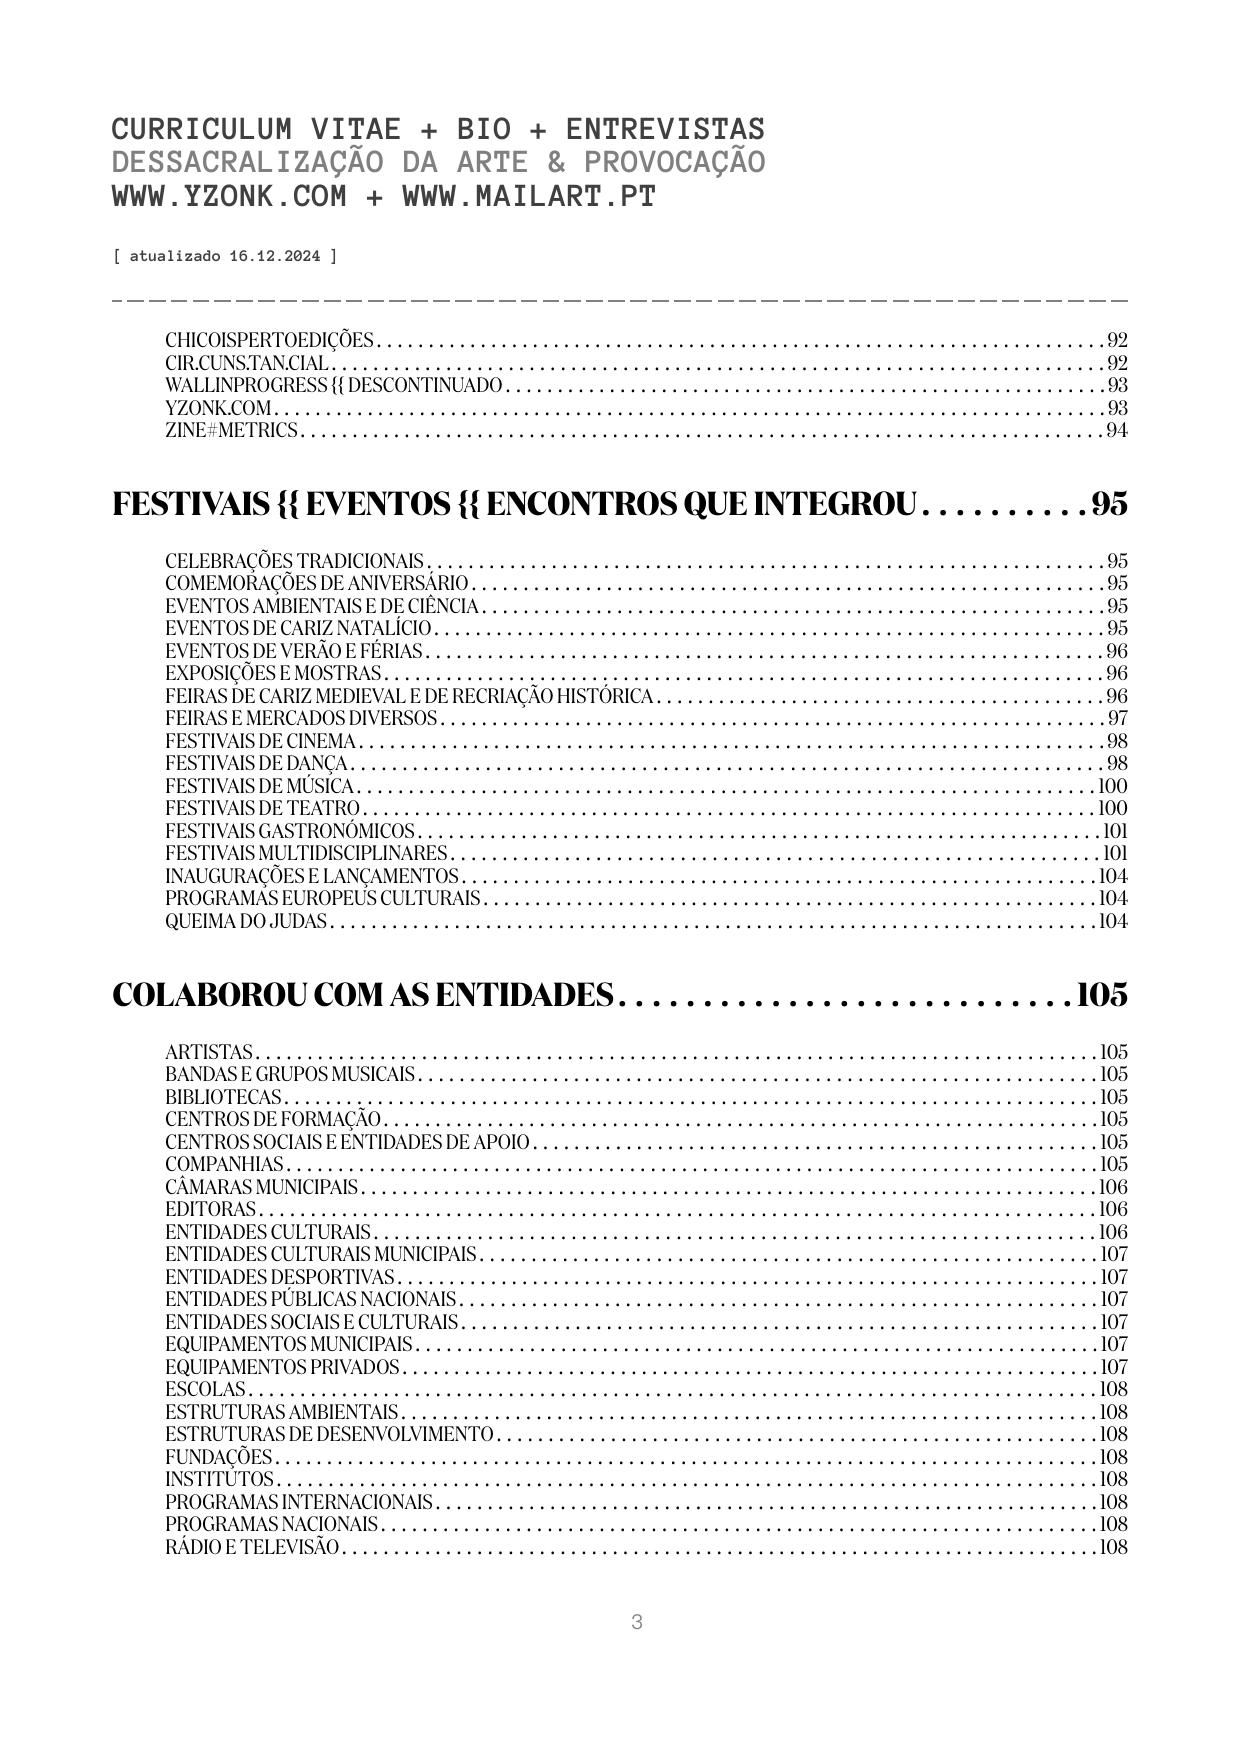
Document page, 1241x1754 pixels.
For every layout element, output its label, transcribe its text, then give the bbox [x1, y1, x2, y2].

text CIR.CUNS.TAN.CIAL 92 [135, 354, 1128, 374]
text EQUIPAMENTOS MUNICIPAIS 107 [135, 1335, 1128, 1356]
text BANDAS E GRUPOS MUSICAIS 105 [135, 1065, 1128, 1086]
text ARTISTAS 105 [135, 1043, 1128, 1064]
text FESTIVAIS DE DANÇA 98 [135, 754, 1128, 775]
text COMEMORAÇÕES DE ANIVERSÁRIO 95 [135, 574, 1128, 595]
text CENTROS DE FORMAÇÃO 105 [135, 1110, 1128, 1131]
text FUNDAÇÕES 108 [135, 1448, 1128, 1469]
text EQUIPAMENTOS PRIVADOS 107 [135, 1358, 1128, 1379]
text FESTIVAIS GASTRONÓMICOS 101 [135, 822, 1128, 843]
text PROGRAMAS INTERNACIONAIS 108 [135, 1493, 1128, 1514]
text EDITORAS 106 [135, 1200, 1128, 1221]
text CENTROS SOCIAIS E ENTIDADES DE APOIO 105 [135, 1133, 1128, 1154]
text FESTIVAIS DE MÚSICA 100 [135, 777, 1128, 798]
text ENTIDADES PÚBLICAS NACIONAIS 107 [135, 1290, 1128, 1311]
text BIBLIOTECAS 105 [135, 1088, 1128, 1109]
text PROGRAMAS NACIONAIS 108 [135, 1515, 1128, 1536]
text YZONK.com 93 [135, 399, 1128, 419]
text INAUGURAÇÕES E LANÇAMENTOS 104 [135, 867, 1128, 888]
text RÁDIO E TELEVISÃO 108 [135, 1538, 1128, 1559]
text EXPOSIÇÕES E MOSTRAS 96 [135, 664, 1128, 685]
text CHICOISPERTOEDIÇÕES 92 [135, 331, 1128, 352]
text PROGRAMAS EUROPEUS CULTURAIS 104 [135, 889, 1128, 910]
text INSTITUTOS 108 [135, 1470, 1128, 1491]
text Festivais {{ Eventos {{ Encontros que Integrou 95 [112, 489, 1128, 523]
text EVENTOS DE VERÃO E FÉRIAS 96 [135, 642, 1128, 663]
text ENTIDADES CULTURAIS 106 [135, 1223, 1128, 1244]
text ESTRUTURAS AMBIENTAIS 108 [135, 1403, 1128, 1424]
text FEIRAS DE CARIZ MEDIEVAL E DE RECRIAÇÃO HISTÓRICA 96 [135, 687, 1128, 708]
text Wallinprogress {{ DESCONTINUADO 93 [135, 376, 1128, 397]
text ENTIDADES CULTURAIS MUNICIPAIS 107 [135, 1245, 1128, 1266]
text QUEIMA DO JUDAS 104 [135, 912, 1128, 933]
text ZINE#METRICS 94 [135, 421, 1128, 442]
text ENTIDADES DESPORTIVAS 107 [135, 1268, 1128, 1289]
text CELEBRAÇÕES TRADICIONAIS 95 [135, 552, 1128, 573]
text ESTRUTURAS DE DESENVOLVIMENTO 108 [135, 1425, 1128, 1446]
text CÂMARAS MUNICIPAIS 106 [135, 1178, 1128, 1199]
text FEIRAS E MERCADOS DIVERSOS 97 [135, 709, 1128, 730]
text EVENTOS AMBIENTAIS E DE CIÊNCIA 95 [135, 597, 1128, 618]
text EVENTOS DE CARIZ NATALÍCIO 95 [135, 619, 1128, 640]
text FESTIVAIS MULTIDISCIPLINARES 101 [135, 844, 1128, 865]
text FESTIVAIS DE CINEMA 98 [135, 732, 1128, 753]
text ESCOLAS 108 [135, 1380, 1128, 1401]
text ENTIDADES SOCIAIS E CULTURAIS 107 [135, 1313, 1128, 1334]
text COMPANHIAS 105 [135, 1155, 1128, 1176]
text FESTIVAIS DE TEATRO 100 [135, 799, 1128, 820]
text Colaborou com as Entidades 105 [112, 980, 1128, 1014]
